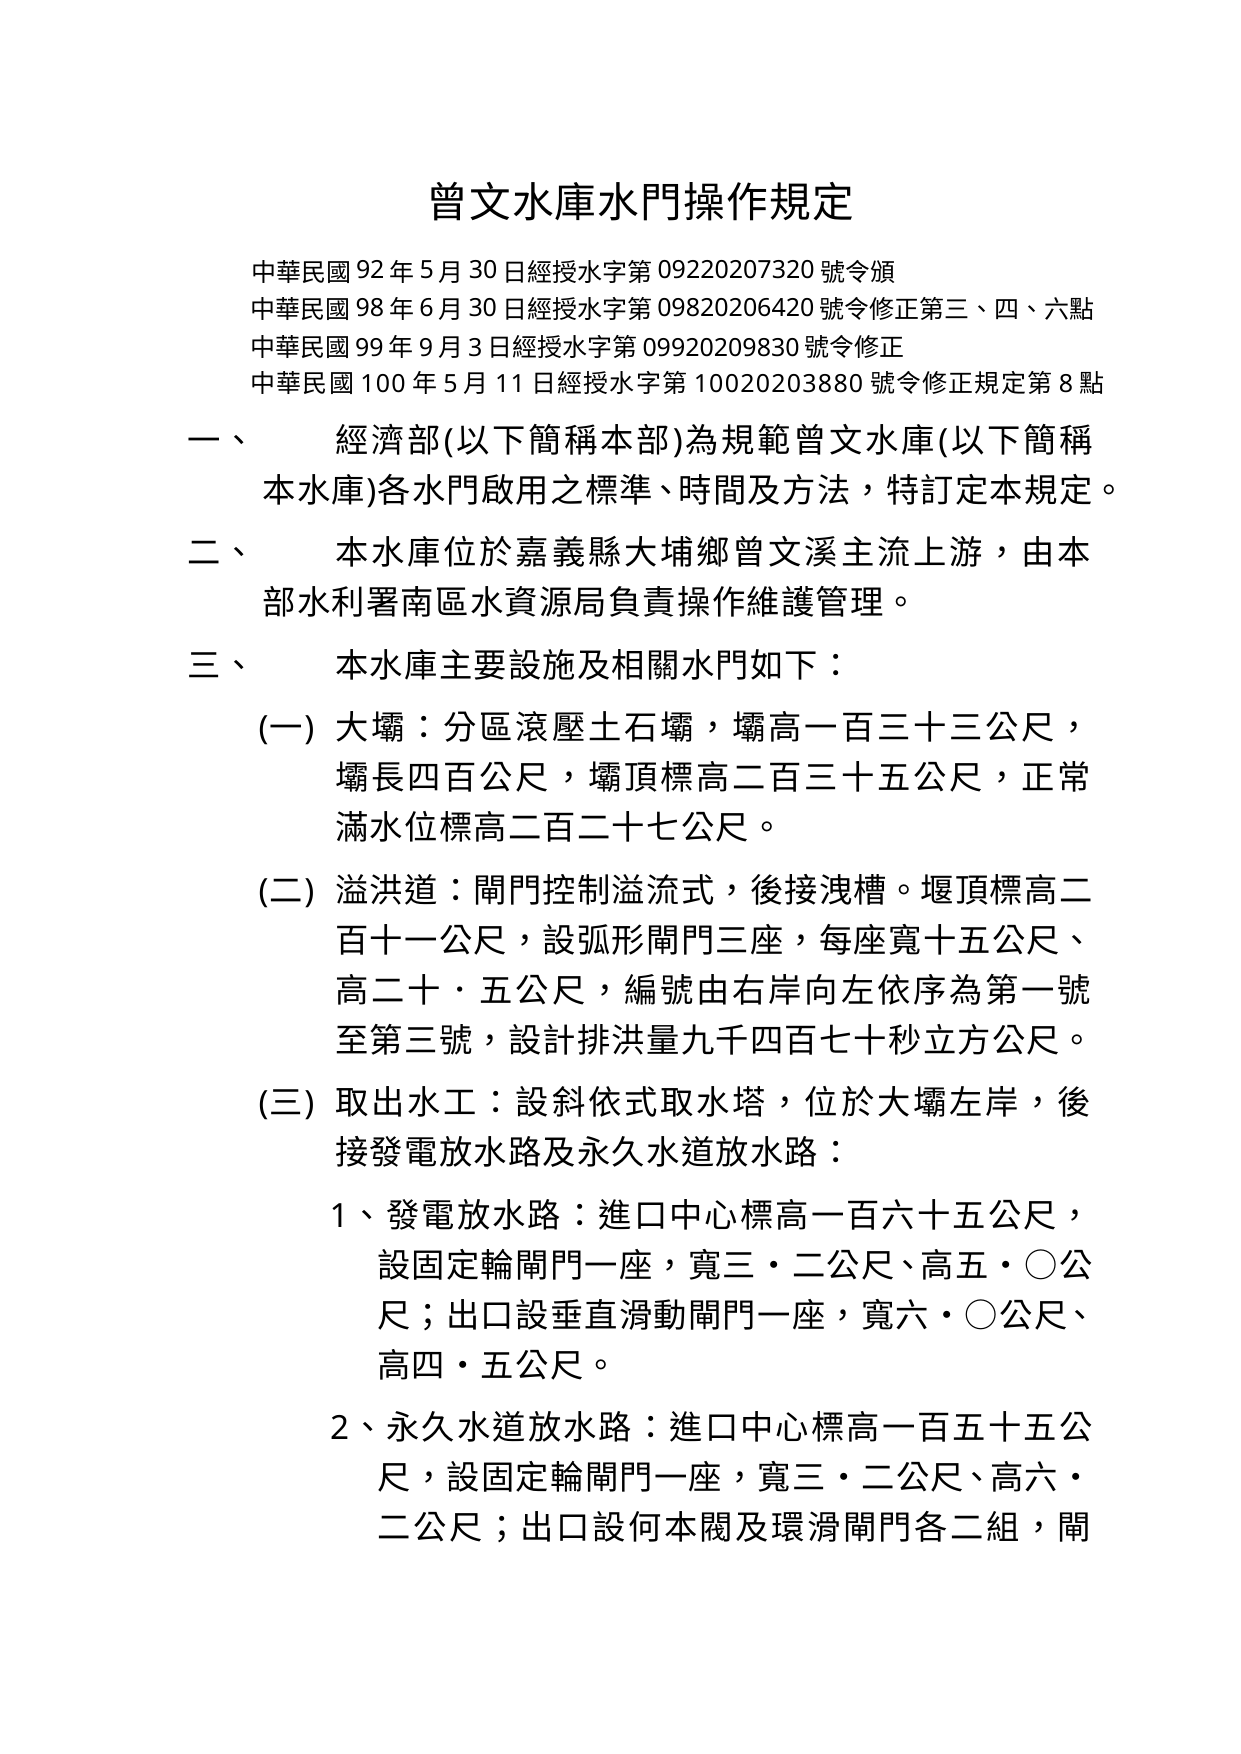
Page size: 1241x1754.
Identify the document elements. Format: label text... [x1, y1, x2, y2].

text 中華民國99年9月3日經授水字第09920209830號令修正 [187, 327, 1092, 363]
text 中華民國100年5月11日經授水字第10020203880號令修正規定第8點 [250, 363, 1114, 399]
text 中華民國98年6月30日經授水字第09820206420號令修正第三、四、六點 [250, 289, 1114, 327]
text 2、永久水道放水路：進口中心標高一百五十五公尺，設固定輪閘門一座，寬三‧二公尺、高六‧二公尺；出口設何本閥及環滑閘門各二組，閘 [330, 1399, 1092, 1549]
text 中華民國92年5月30日經授水字第09220207320號令頒 [187, 252, 1092, 289]
list 溢洪道：閘門控制溢流式，後接洩槽。堰頂標高二百十一公尺，設弧形閘門三座，每座寬十五公尺、高二十．五公尺，編號由右岸向左依序為第一號至第三號，設計排洪量九千四百七十秒立方公尺。 [258, 862, 1092, 1062]
text 1、發電放水路：進口中心標高一百六十五公尺，設固定輪閘門一座，寬三‧二公尺、高五‧○公尺；出口設垂直滑動閘門一座，寬六‧○公尺、高四‧五公尺。 [329, 1187, 1092, 1387]
list 經濟部(以下簡稱本部)為規範曾文水庫(以下簡稱本水庫)各水門啟用之標準、時間及方法，特訂定本規定。 [187, 412, 1092, 512]
list 取出水工：設斜依式取水塔，位於大壩左岸，後接發電放水路及永久水道放水路： [258, 1074, 1092, 1174]
subtitle 曾文水庫水門操作規定 [187, 177, 1092, 227]
list 本水庫主要設施及相關水門如下： [187, 637, 1092, 687]
list 本水庫位於嘉義縣大埔鄉曾文溪主流上游，由本部水利署南區水資源局負責操作維護管理。 [187, 524, 1092, 624]
list 大壩：分區滾壓土石壩，壩高一百三十三公尺，壩長四百公尺，壩頂標高二百三十五公尺，正常滿水位標高二百二十七公尺。 [258, 699, 1092, 849]
